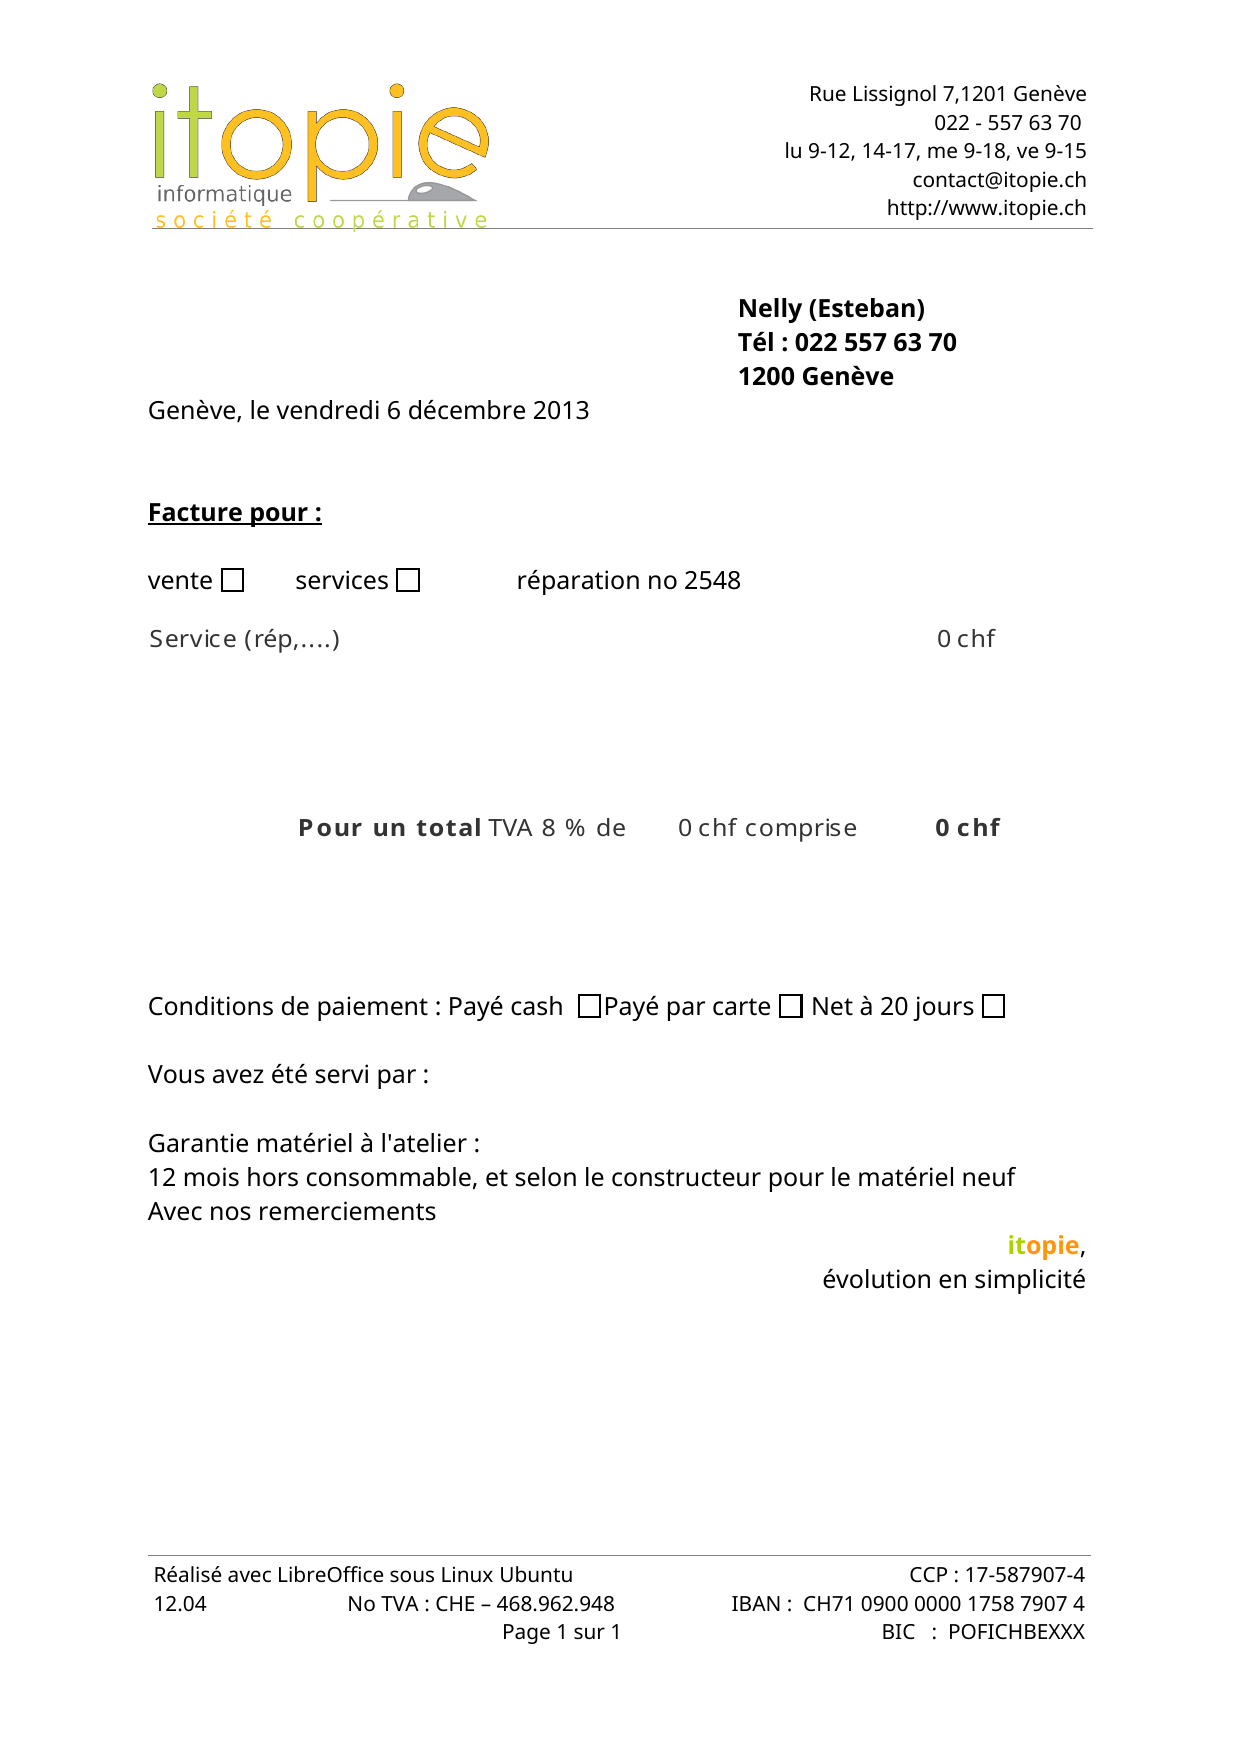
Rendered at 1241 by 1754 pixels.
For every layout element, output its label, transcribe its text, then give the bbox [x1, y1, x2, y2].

text Avec nos remerciements [148, 1193, 1093, 1227]
text Conditions de paiement : Payé cash Payé par carte Net à 20 jours [148, 989, 1093, 1023]
text Garantie matériel à l'atelier : [148, 1125, 1093, 1159]
text 12 mois hors consommable, et selon le constructeur pour le matériel neuf [148, 1159, 1093, 1193]
text itopie, [148, 1227, 1093, 1262]
text Vous avez été servi par : [148, 1057, 1093, 1091]
text 1200 Genève [148, 358, 1093, 392]
picture [138, 72, 500, 244]
text vente services réparation no 2548 [148, 563, 1093, 597]
text Facture pour : [148, 495, 1093, 529]
text Tél : 022 557 63 70 [148, 324, 1093, 358]
text évolution en simplicité [148, 1262, 1093, 1296]
text Genève, le vendredi 6 décembre 2013 [148, 392, 1093, 427]
text Nelly (Esteban) [148, 290, 1093, 324]
